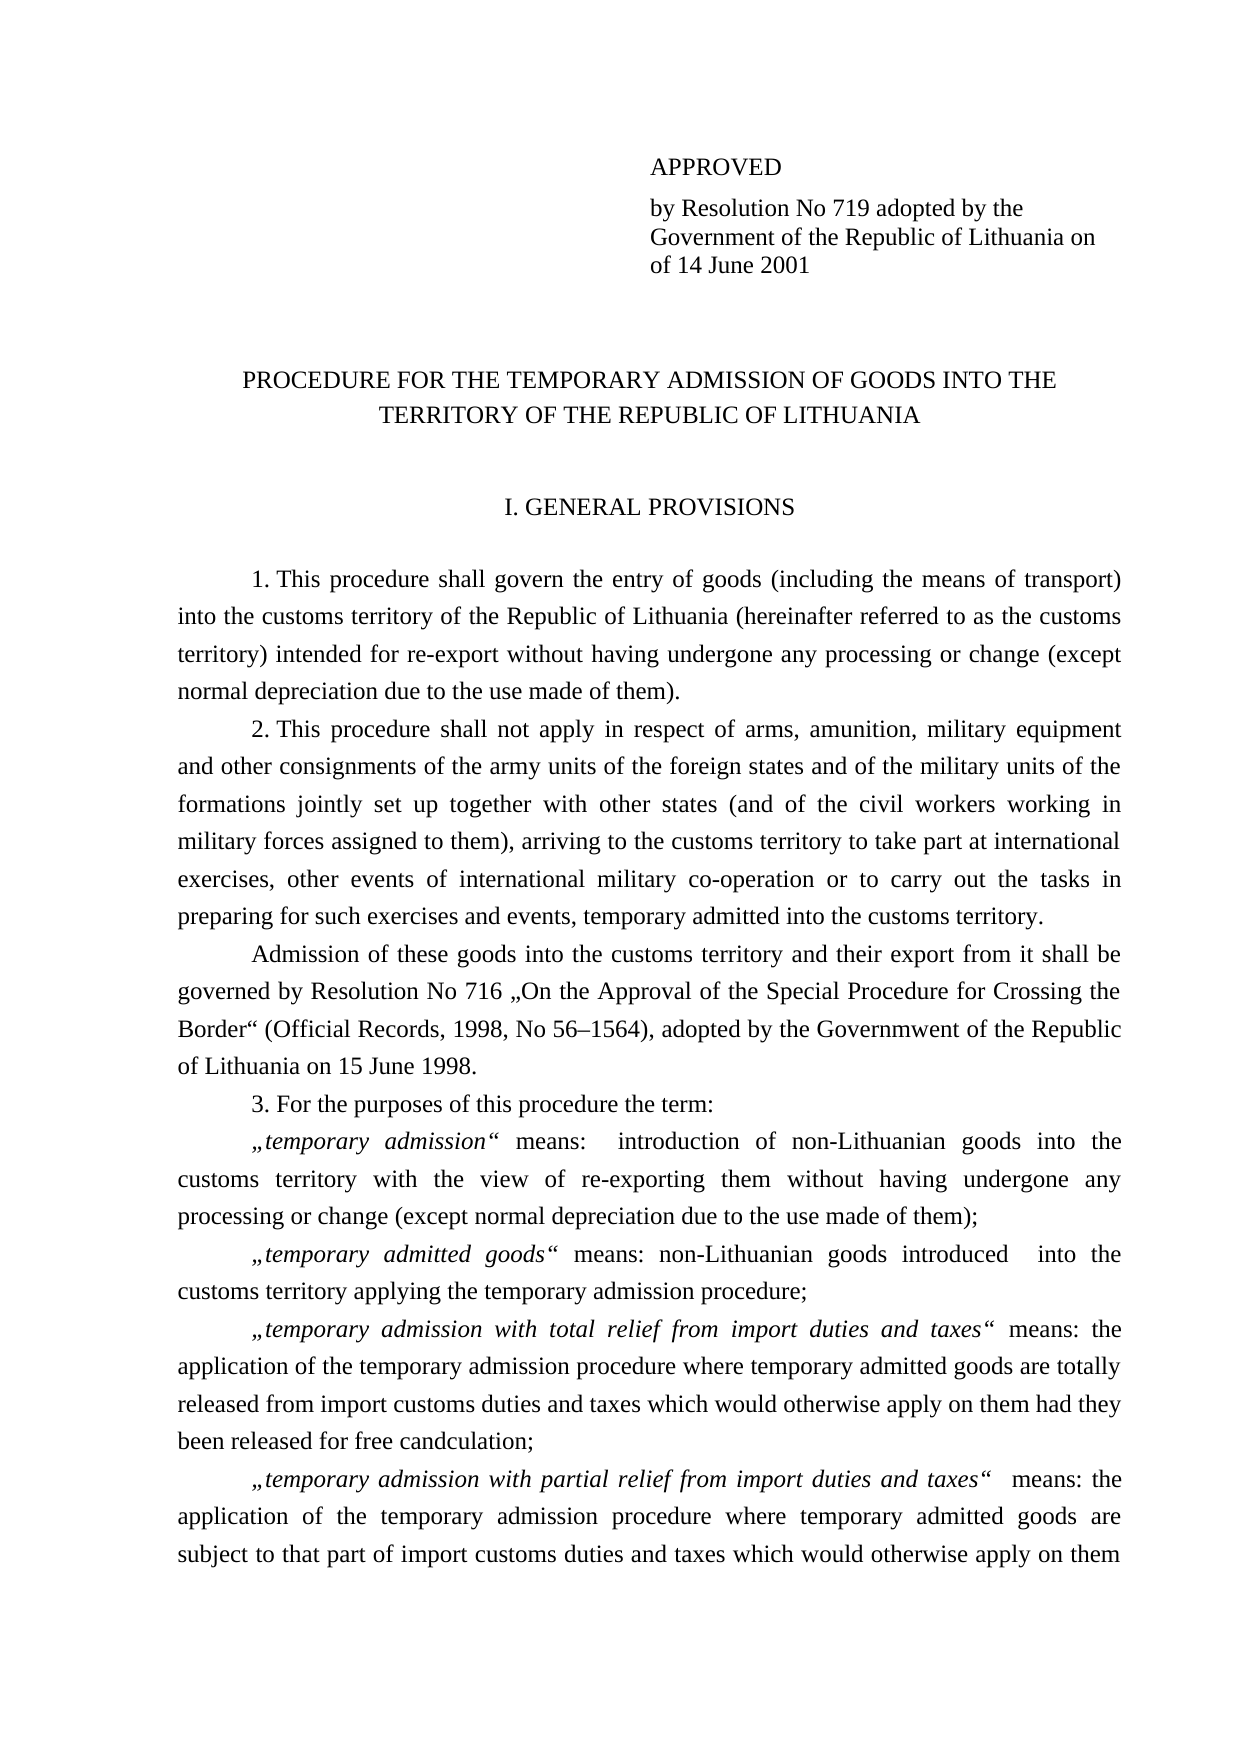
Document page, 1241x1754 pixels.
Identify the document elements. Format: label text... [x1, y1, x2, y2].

text APPROVED [650, 152, 1122, 181]
text by Resolution No 719 adopted by the Government of the Republic of Lithuania on of 14 June 2001 [650, 193, 1122, 279]
text 1. This procedure shall govern the entry of goods (including the means of transport) into the customs territory of the Republic of Lithuania (hereinafter referred to as the customs territory) intended for re-export without having undergone any processing or change (except normal depreciation due to the use made of them). [177, 555, 1122, 705]
text 2. This procedure shall not apply in respect of arms, amunition, military equipment and other consignments of the army units of the foreign states and of the military units of the formations jointly set up together with other states (and of the civil workers working in military forces assigned to them), arriving to the customs territory to take part at international exercises, other events of international military co-operation or to carry out the tasks in preparing for such exercises and events, temporary admitted into the customs territory. [177, 705, 1122, 930]
text PROCEDURE FOR THE TEMPORARY ADMISSION OF GOODS INTO THE TERRITORY OF THE REPUBLIC OF LITHUANIA [177, 365, 1122, 429]
text 3. For the purposes of this procedure the term: [177, 1080, 1122, 1118]
text I. GENERAL PROVISIONS [177, 492, 1122, 521]
text „temporary admission with total relief from import duties and taxes“ means: the application of the temporary admission procedure where temporary admitted goods are totally released from import customs duties and taxes which would otherwise apply on them had they been released for free candculation; [177, 1305, 1122, 1455]
text „temporary admission“ means: introduction of non-Lithuanian goods into the customs territory with the view of re-exporting them without having undergone any processing or change (except normal depreciation due to the use made of them); [177, 1118, 1122, 1230]
text Admission of these goods into the customs territory and their export from it shall be governed by Resolution No 716 „On the Approval of the Special Procedure for Crossing the Border“ (Official Records, 1998, No 56–1564), adopted by the Governmwent of the Republic of Lithuania on 15 June 1998. [177, 930, 1122, 1080]
text „temporary admitted goods“ means: non-Lithuanian goods introduced into the customs territory applying the temporary admission procedure; [177, 1230, 1122, 1305]
text „temporary admission with partial relief from import duties and taxes“ means: the application of the temporary admission procedure where temporary admitted goods are subject to that part of import customs duties and taxes which would otherwise apply on them [177, 1455, 1122, 1568]
